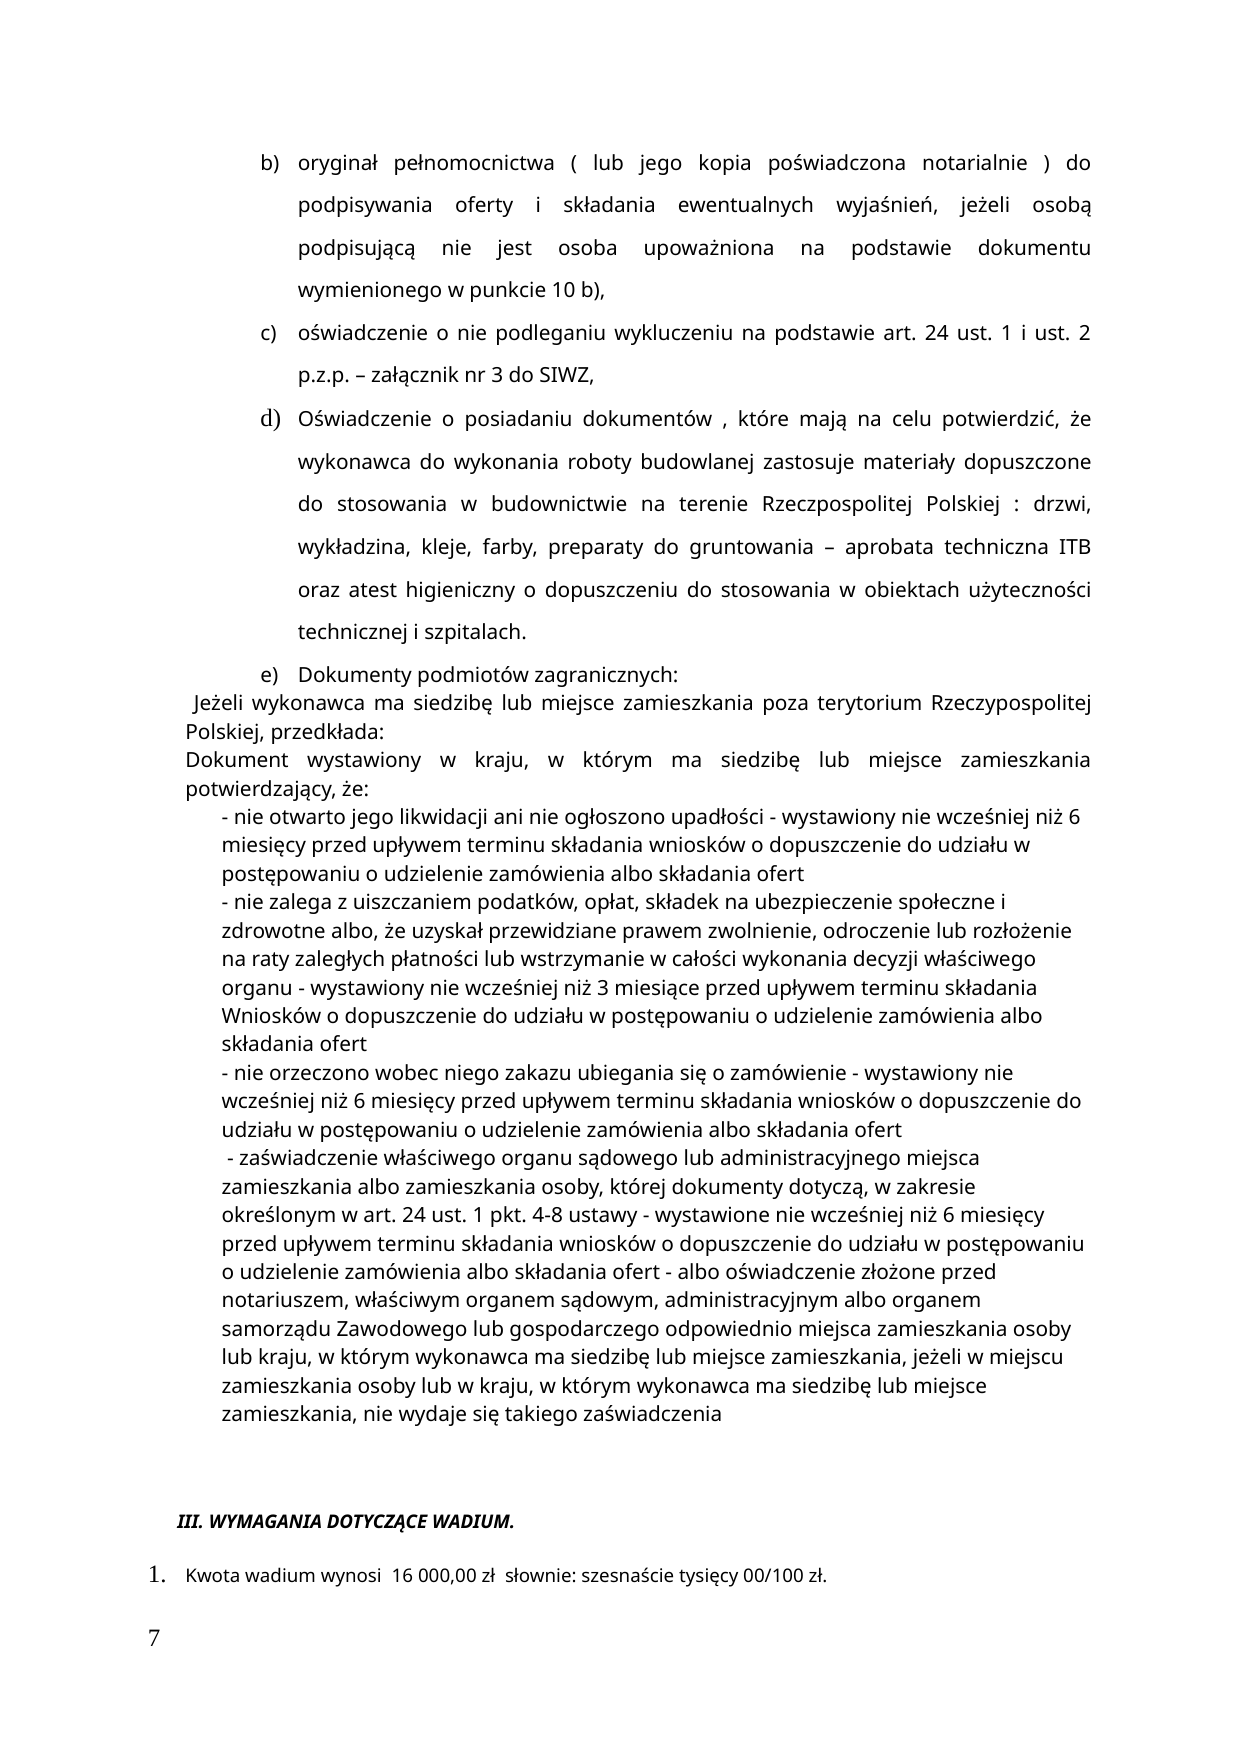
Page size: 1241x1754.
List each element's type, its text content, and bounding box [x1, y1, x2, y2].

text Jeżeli wykonawca ma siedzibę lub miejsce zamieszkania poza terytorium Rzeczypospolitej Polskiej, przedkłada: [185, 688, 1093, 745]
list Dokumenty podmiotów zagranicznych: [260, 660, 1093, 688]
list oryginał pełnomocnictwa ( lub jego kopia poświadczona notarialnie ) do podpisywania oferty i składania ewentualnych wyjaśnień, jeżeli osobą podpisującą nie jest osoba upoważniona na podstawie dokumentu wymienionego w punkcie 10 b), [260, 148, 1093, 304]
list oświadczenie o nie podleganiu wykluczeniu na podstawie art. 24 ust. 1 i ust. 2 p.z.p. – załącznik nr 3 do SIWZ, [260, 318, 1093, 389]
text Dokument wystawiony w kraju, w którym ma siedzibę lub miejsce zamieszkania potwierdzający, że: [185, 745, 1093, 802]
list Kwota wadium wynosi 16 000,00 zł słownie: szesnaście tysięcy 00/100 zł. [148, 1559, 1093, 1588]
list Oświadczenie o posiadaniu dokumentów , które mają na celu potwierdzić, że wykonawca do wykonania roboty budowlanej zastosuje materiały dopuszczone do stosowania w budownictwie na terenie Rzeczpospolitej Polskiej : drzwi, wykładzina, kleje, farby, preparaty do gruntowania – aprobata techniczna ITB oraz atest higieniczny o dopuszczeniu do stosowania w obiektach użyteczności technicznej i szpitalach. [260, 403, 1093, 646]
text III. WYMAGANIA DOTYCZĄCE WADIUM. [177, 1508, 1093, 1534]
text - nie otwarto jego likwidacji ani nie ogłoszono upadłości - wystawiony nie wcześniej niż 6 miesięcy przed upływem terminu składania wniosków o dopuszczenie do udziału w postępowaniu o udzielenie zamówienia albo składania ofert - nie zalega z uiszczaniem podatków, opłat, składek na ubezpieczenie społeczne i zdrowotne albo, że uzyskał przewidziane prawem zwolnienie, odroczenie lub rozłożenie na raty zaległych płatności lub wstrzymanie w całości wykonania decyzji właściwego organu - wystawiony nie wcześniej niż 3 miesiące przed upływem terminu składania Wniosków o dopuszczenie do udziału w postępowaniu o udzielenie zamówienia albo składania ofert - nie orzeczono wobec niego zakazu ubiegania się o zamówienie - wystawiony nie wcześniej niż 6 miesięcy przed upływem terminu składania wniosków o dopuszczenie do udziału w postępowaniu o udzielenie zamówienia albo składania ofert - zaświadczenie właściwego organu sądowego lub administracyjnego miejsca zamieszkania albo zamieszkania osoby, której dokumenty dotyczą, w zakresie określonym w art. 24 ust. 1 pkt. 4-8 ustawy - wystawione nie wcześniej niż 6 miesięcy przed upływem terminu składania wniosków o dopuszczenie do udziału w postępowaniu o udzielenie zamówienia albo składania ofert - albo oświadczenie złożone przed notariuszem, właściwym organem sądowym, administracyjnym albo organem samorządu Zawodowego lub gospodarczego odpowiednio miejsca zamieszkania osoby lub kraju, w którym wykonawca ma siedzibę lub miejsce zamieszkania, jeżeli w miejscu zamieszkania osoby lub w kraju, w którym wykonawca ma siedzibę lub miejsce zamieszkania, nie wydaje się takiego zaświadczenia [221, 802, 1093, 1428]
